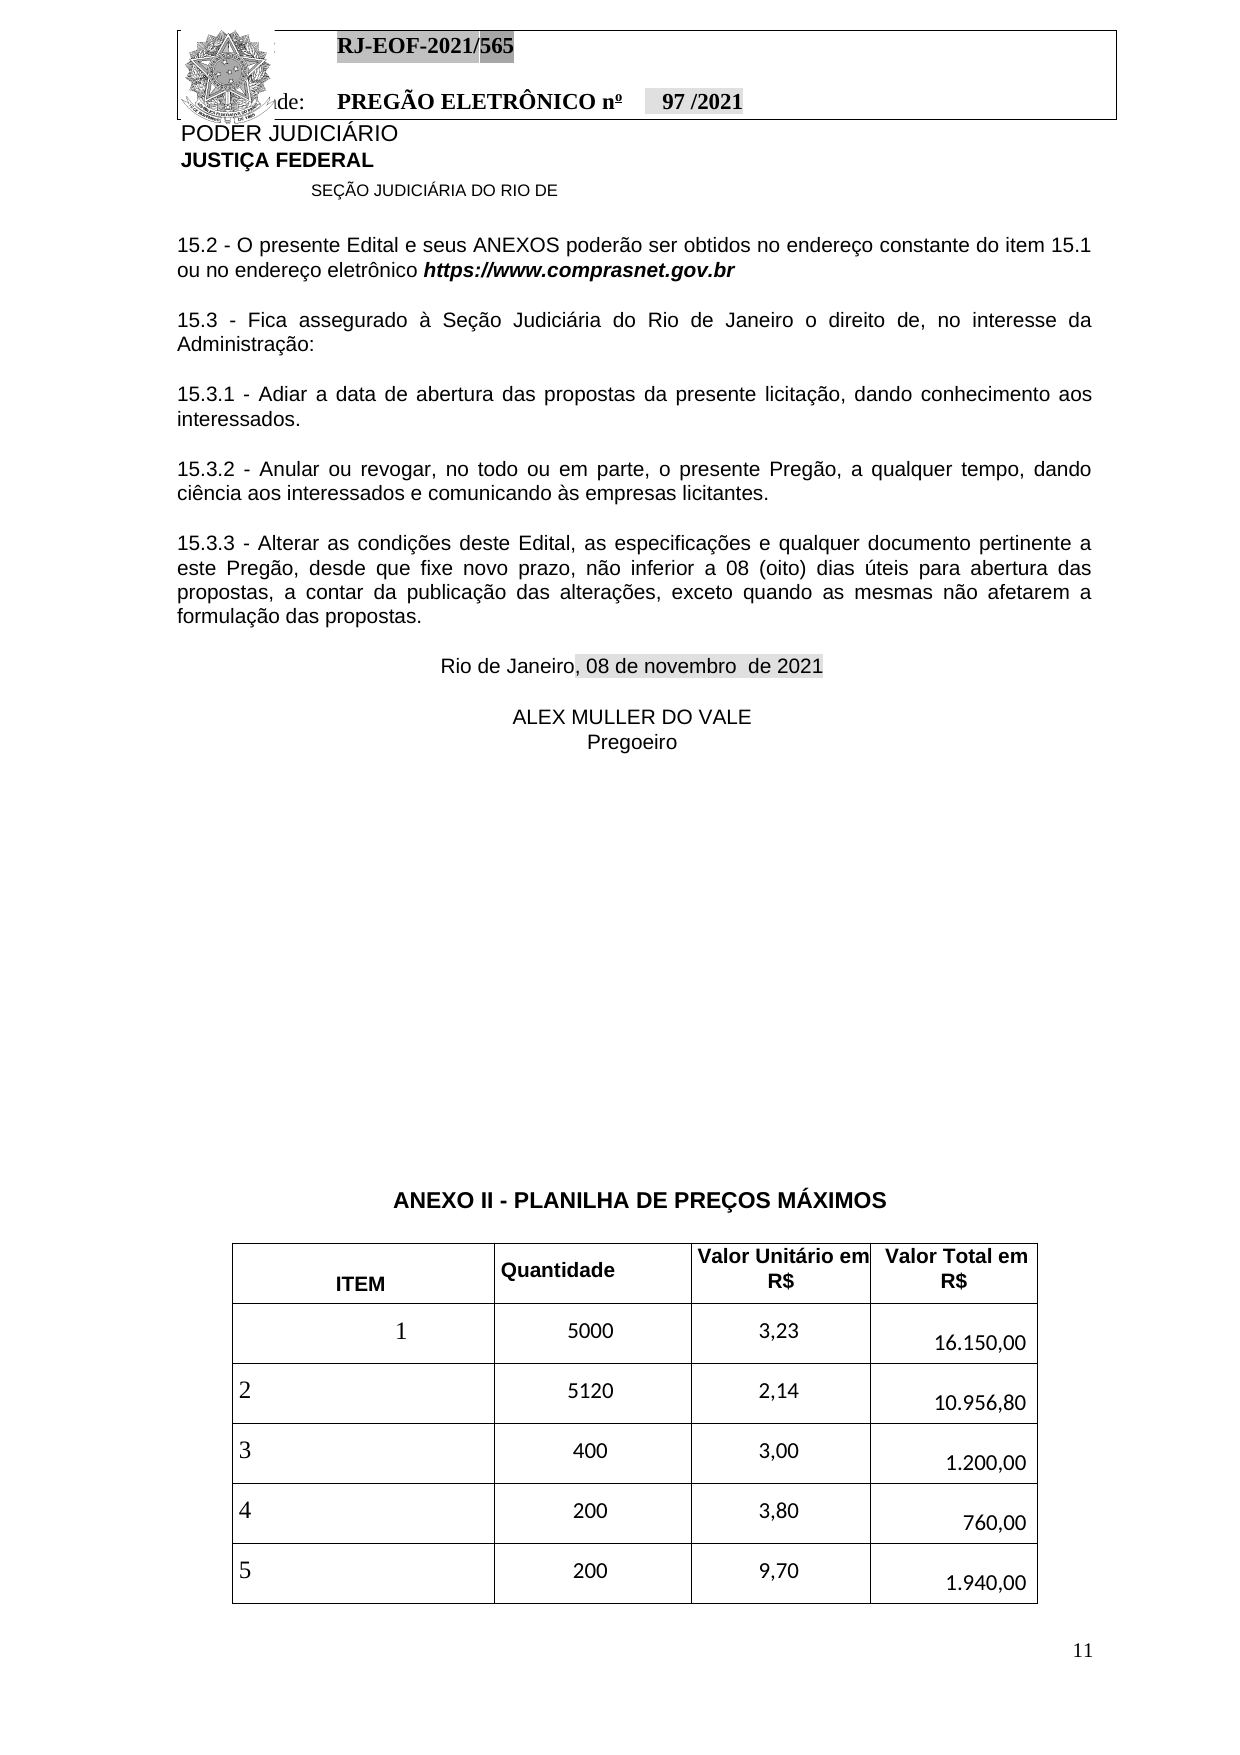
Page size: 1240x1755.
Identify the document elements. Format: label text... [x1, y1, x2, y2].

table_cell 1.940,00 [871, 1544, 1037, 1603]
text 15.2 - O presente Edital e seus ANEXOS poderão ser obtidos no endereço constante do item 15.1 ou no endereço eletrônico https://www.comprasnet.gov.br [177, 233, 1093, 281]
table_header Quantidade [495, 1244, 691, 1303]
text ALEX MULLER DO VALE [177, 705, 1092, 729]
table_cell 3,23 [692, 1304, 870, 1363]
table_cell 16.150,00 [871, 1304, 1037, 1363]
table_header Valor Total em R$ [871, 1244, 1037, 1303]
table_cell 1 [233, 1304, 494, 1363]
table_cell 2 [233, 1364, 494, 1423]
text Rio de Janeiro, 08 de novembro de 2021 [177, 654, 1092, 678]
text 15.3.3 - Alterar as condições deste Edital, as especificações e qualquer documento pertinente a este Pregão, desde que fixe novo prazo, não inferior a 08 (oito) dias úteis para abertura das propostas, a contar da publicação das alterações, exceto quando as mesmas não afetarem a formulação das propostas. [177, 531, 1093, 628]
table_cell 5000 [495, 1304, 691, 1363]
table_cell 1.200,00 [871, 1424, 1037, 1483]
text 15.3.1 - Adiar a data de abertura das propostas da presente licitação, dando conhecimento aos interessados. [177, 382, 1093, 430]
table_cell 760,00 [871, 1484, 1037, 1543]
table_cell 3,00 [692, 1424, 870, 1483]
table_cell 2,14 [692, 1364, 870, 1423]
table_cell 5 [233, 1544, 494, 1603]
table_cell 3,80 [692, 1484, 870, 1543]
text 15.3.2 - Anular ou revogar, no todo ou em parte, o presente Pregão, a qualquer tempo, dando ciência aos interessados e comunicando às empresas licitantes. [177, 457, 1093, 505]
table_cell 3 [233, 1424, 494, 1483]
table_cell 4 [233, 1484, 494, 1543]
text 15.3 - Fica assegurado à Seção Judiciária do Rio de Janeiro o direito de, no interesse da Administração: [177, 308, 1093, 356]
table_header ITEM [233, 1244, 494, 1303]
table_cell 9,70 [692, 1544, 870, 1603]
table_cell 200 [495, 1484, 691, 1543]
table_cell 200 [495, 1544, 691, 1603]
table_header Valor Unitário em R$ [692, 1244, 870, 1303]
table_cell 5120 [495, 1364, 691, 1423]
subtitle ANEXO II - PLANILHA DE PREÇOS MÁXIMOS [177, 1187, 893, 1213]
table_cell 10.956,80 [871, 1364, 1037, 1423]
table_cell 400 [495, 1424, 691, 1483]
text Pregoeiro [177, 730, 1092, 754]
